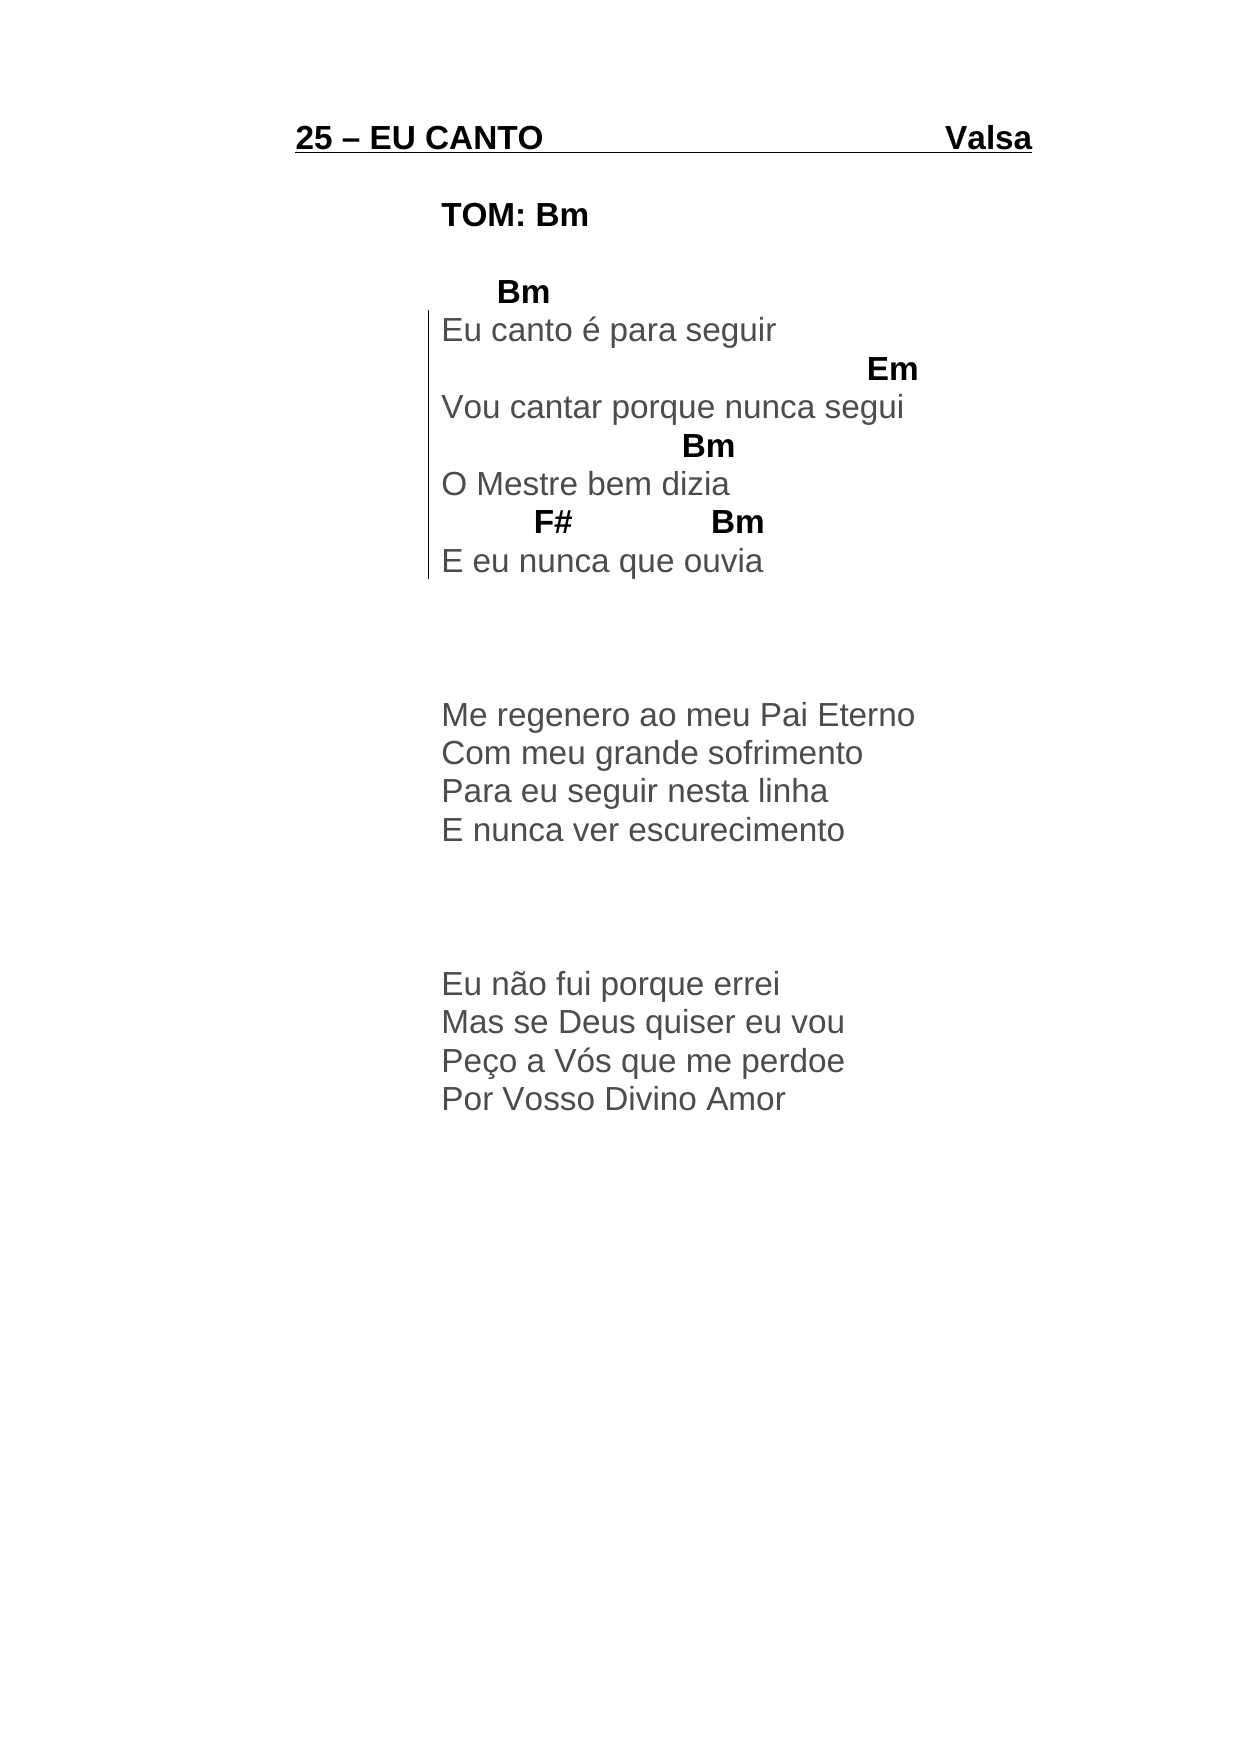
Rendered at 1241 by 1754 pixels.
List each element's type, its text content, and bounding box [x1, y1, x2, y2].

text Com meu grande sofrimento [441, 733, 1152, 772]
text Mas se Deus quiser eu vou [441, 1002, 1152, 1041]
text TOM: Bm [441, 195, 1152, 233]
text Para eu seguir nesta linha [441, 772, 1152, 810]
text Vou cantar porque nunca segui [429, 387, 1152, 426]
text Em [429, 349, 1152, 387]
text Eu canto é para seguir [429, 310, 1152, 349]
text Eu não fui porque errei [441, 964, 1152, 1002]
text Por Vosso Divino Amor [441, 1079, 1152, 1117]
text E nunca ver escurecimento [441, 810, 1152, 848]
text Bm [429, 426, 1152, 464]
text Peço a Vós que me perdoe [441, 1041, 1152, 1079]
text O Mestre bem dizia [429, 464, 1152, 502]
text Bm [441, 272, 1152, 310]
text E eu nunca que ouvia [429, 541, 1152, 579]
text F# Bm [429, 502, 1152, 541]
text Me regenero ao meu Pai Eterno [441, 695, 1152, 733]
text 25 – EU CANTO Valsa [295, 118, 1152, 157]
